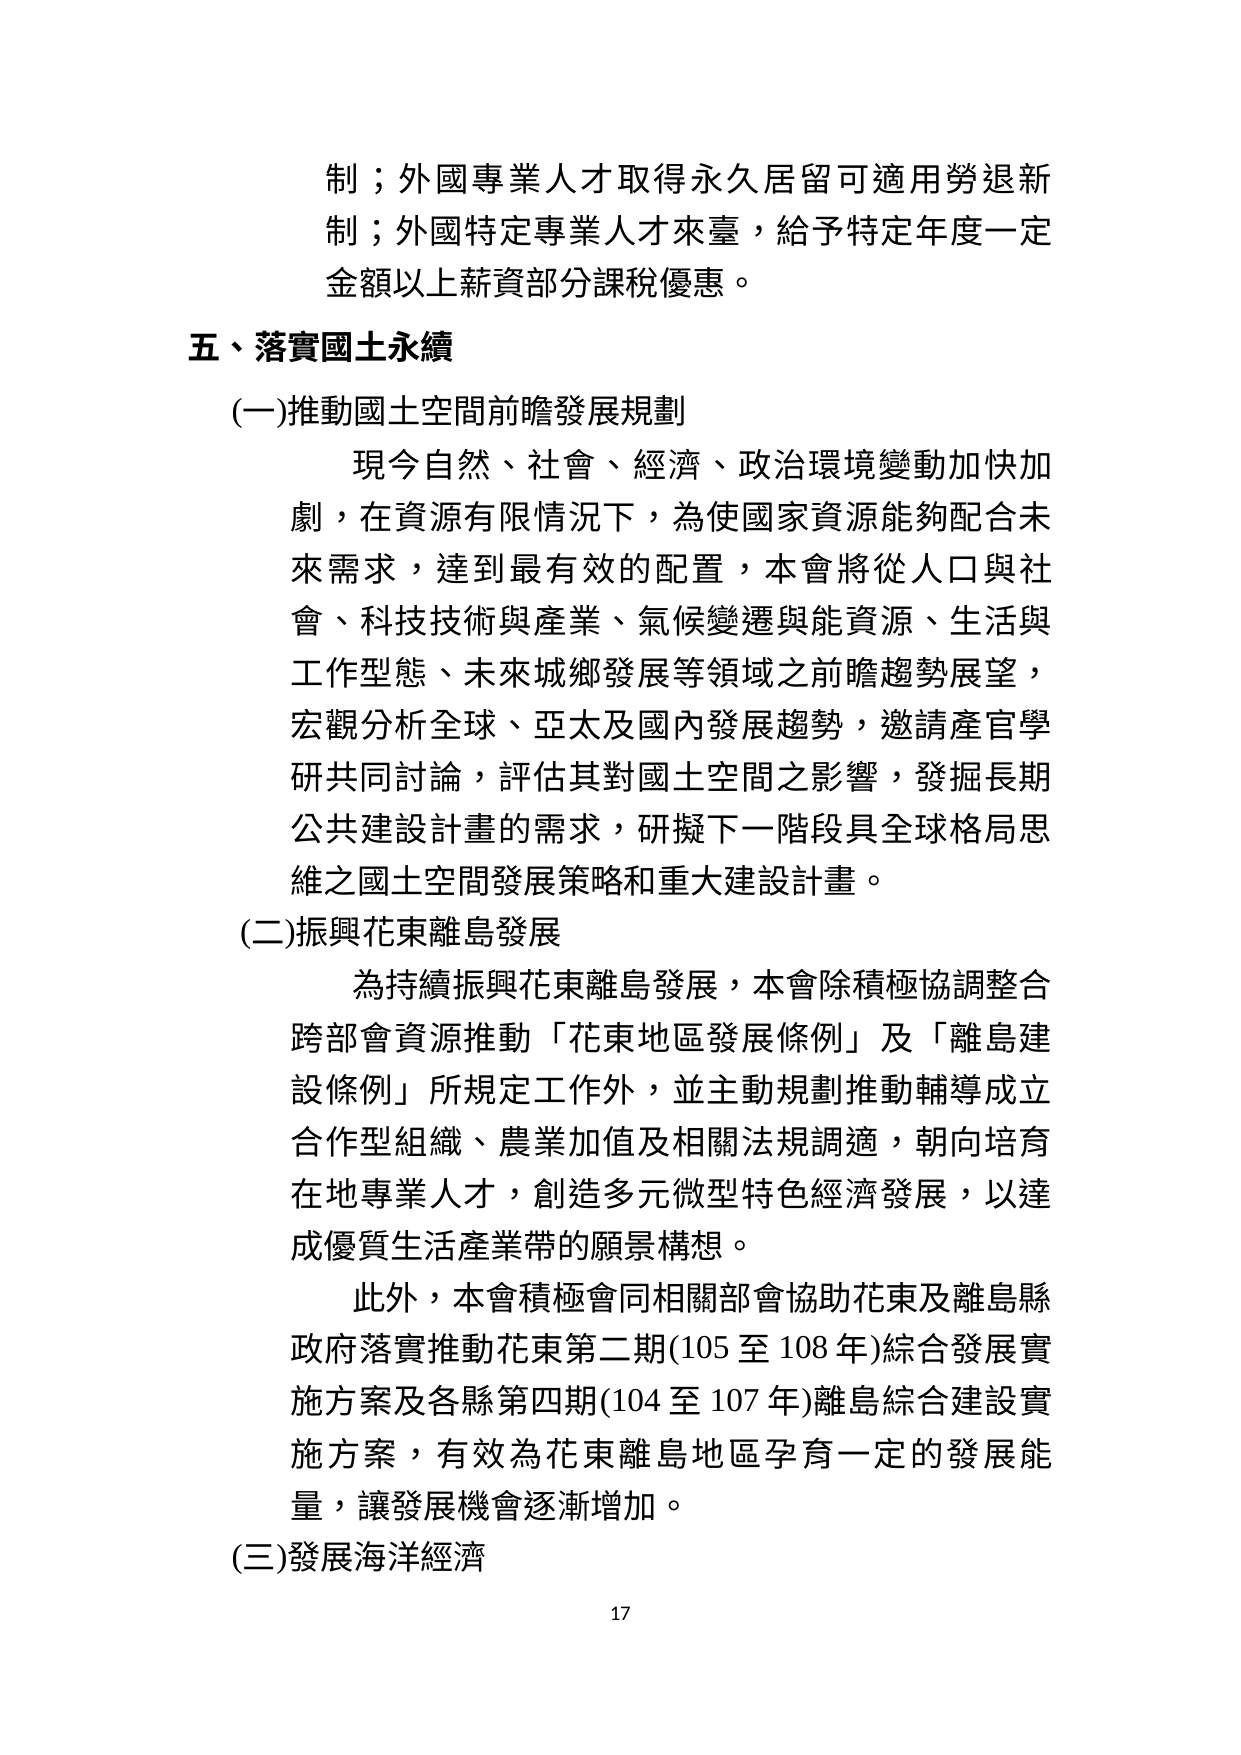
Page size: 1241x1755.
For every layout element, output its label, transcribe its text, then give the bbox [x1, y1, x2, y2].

text 此外，本會積極會同相關部會協助花東及離島縣政府落實推動花東第二期(105至108年)綜合發展實施方案及各縣第四期(104至107年)離島綜合建設實施方案，有效為花東離島地區孕育一定的發展能量，讓發展機會逐漸增加。 [290, 1269, 1053, 1529]
text 五、落實國土永續 [187, 319, 1053, 371]
text 為持續振興花東離島發展，本會除積極協調整合跨部會資源推動「花東地區發展條例」及「離島建設條例」所規定工作外，並主動規劃推動輔導成立合作型組織、農業加值及相關法規調適，朝向培育在地專業人才，創造多元微型特色經濟發展，以達成優質生活產業帶的願景構想。 [290, 956, 1053, 1269]
text (一)推動國土空間前瞻發展規劃 [231, 383, 1053, 435]
text 制；外國專業人才取得永久居留可適用勞退新制；外國特定專業人才來臺，給予特定年度一定金額以上薪資部分課稅優惠。 [297, 150, 1053, 306]
text (二)振興花東離島發展 [231, 904, 1053, 956]
text (三)發展海洋經濟 [231, 1529, 1053, 1581]
text 現今自然、社會、經濟、政治環境變動加快加劇，在資源有限情況下，為使國家資源能夠配合未來需求，達到最有效的配置，本會將從人口與社會、科技技術與產業、氣候變遷與能資源、生活與工作型態、未來城鄉發展等領域之前瞻趨勢展望，宏觀分析全球、亞太及國內發展趨勢，邀請產官學研共同討論，評估其對國土空間之影響，發掘長期公共建設計畫的需求，研擬下一階段具全球格局思維之國土空間發展策略和重大建設計畫。 [290, 435, 1053, 904]
